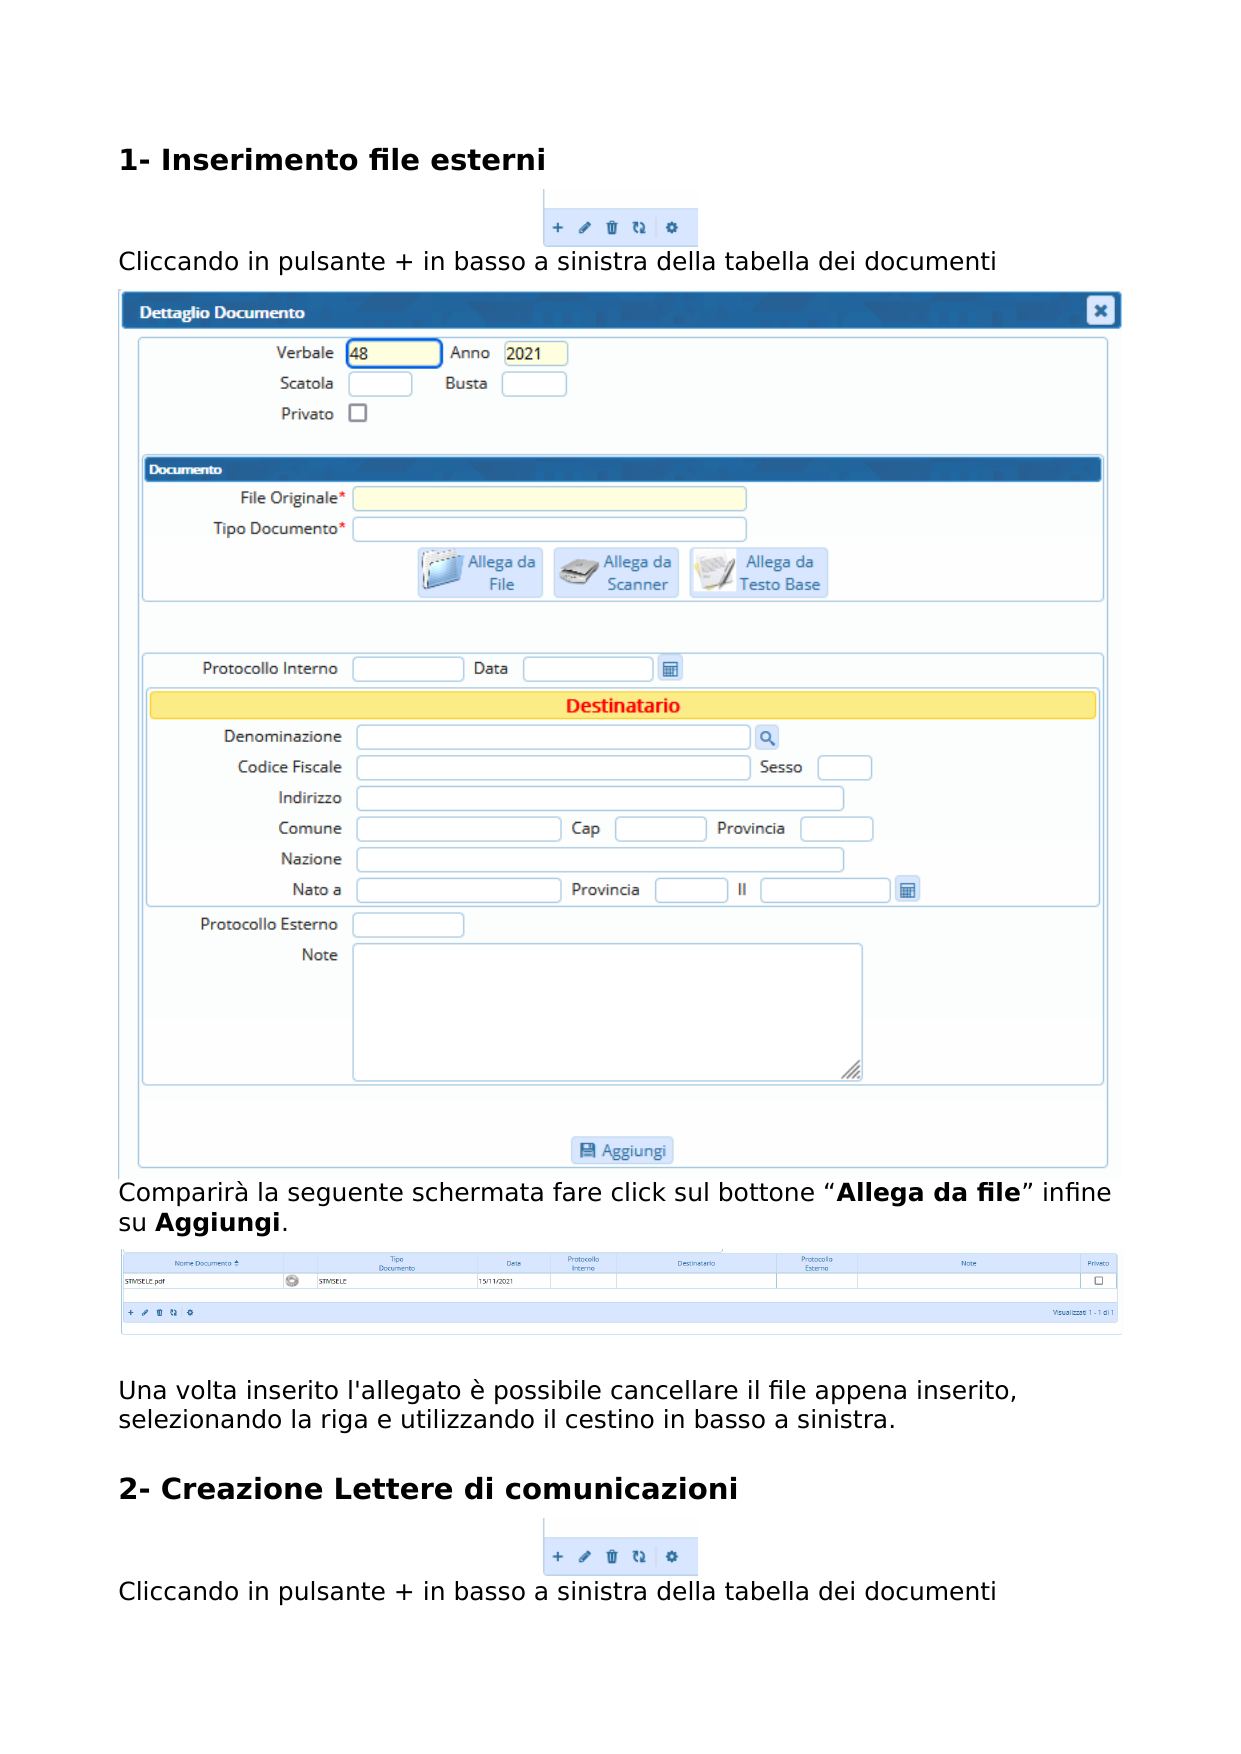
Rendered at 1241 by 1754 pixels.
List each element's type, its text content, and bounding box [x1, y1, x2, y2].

picture [542, 1518, 699, 1577]
text Una volta inserito l'allegato è possibile cancellare il file appena inserito, selezionando la riga e utilizzando il cestino in basso a sinistra. [118, 1377, 1122, 1435]
text Cliccando in pulsante + in basso a sinistra della tabella dei documenti [118, 189, 1122, 277]
subtitle 1- Inserimento file esterni [118, 143, 1122, 177]
text Comparirà la seguente schermata fare click sul bottone “Allega da file” infine su Aggiungi. [118, 1179, 1122, 1237]
picture [118, 289, 1123, 1179]
text Cliccando in pulsante + in basso a sinistra della tabella dei documenti [118, 1519, 1122, 1606]
picture [118, 1249, 1123, 1335]
picture [542, 189, 699, 248]
subtitle 2- Creazione Lettere di comunicazioni [118, 1472, 1122, 1506]
